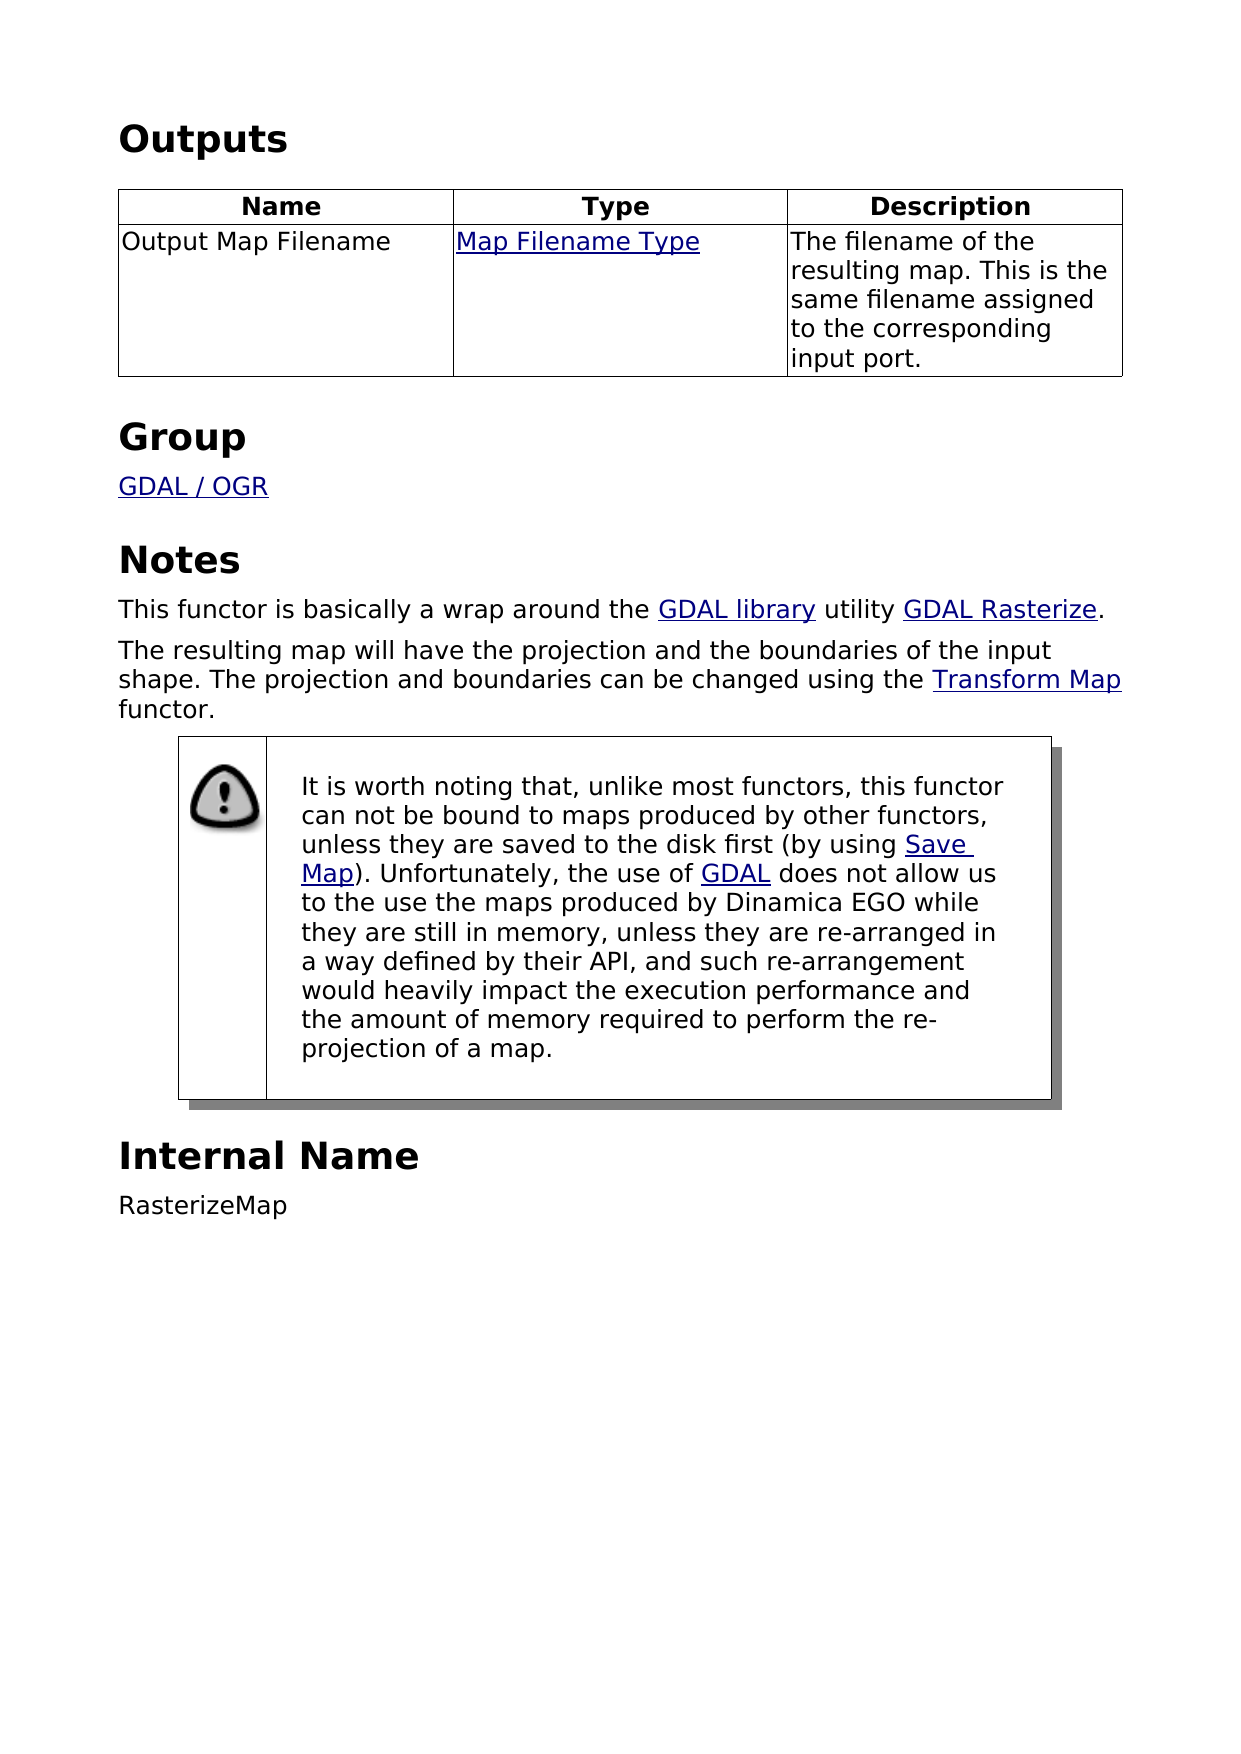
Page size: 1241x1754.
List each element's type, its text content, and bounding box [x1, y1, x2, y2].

table_cell Map Filename Type [454, 225, 787, 376]
text The resulting map will have the projection and the boundaries of the input shape. The projection and boundaries can be changed using the Transform Map functor. [118, 636, 1122, 724]
table_cell The filename of the resulting map. This is the same filename assigned to the corresponding input port. [788, 225, 1122, 376]
picture [190, 760, 266, 836]
table_header Name [119, 190, 453, 224]
table_header Description [788, 190, 1122, 224]
subtitle Internal Name [118, 1135, 1122, 1178]
subtitle Group [118, 416, 1122, 459]
subtitle Notes [118, 539, 1122, 582]
table_header Type [454, 190, 787, 224]
subtitle Outputs [118, 118, 1122, 162]
table_header [179, 737, 266, 1099]
text This functor is basically a wrap around the GDAL library utility GDAL Rasterize. [118, 595, 1122, 624]
text RasterizeMap [118, 1191, 1122, 1220]
text GDAL / OGR [118, 472, 1122, 501]
table_cell Output Map Filename [119, 225, 453, 376]
table_header It is worth noting that, unlike most functors, this functor can not be bound to maps produced by other functors, unless they are saved to the disk first (by using Save Map). Unfortunately, the use of GDAL does not allow us to the use the maps produced by Dinamica EGO while they are still in memory, unless they are re-arranged in a way defined by their API, and such re-arrangement would heavily impact the execution performance and the amount of memory required to perform the re-projection of a map. [267, 737, 1051, 1099]
